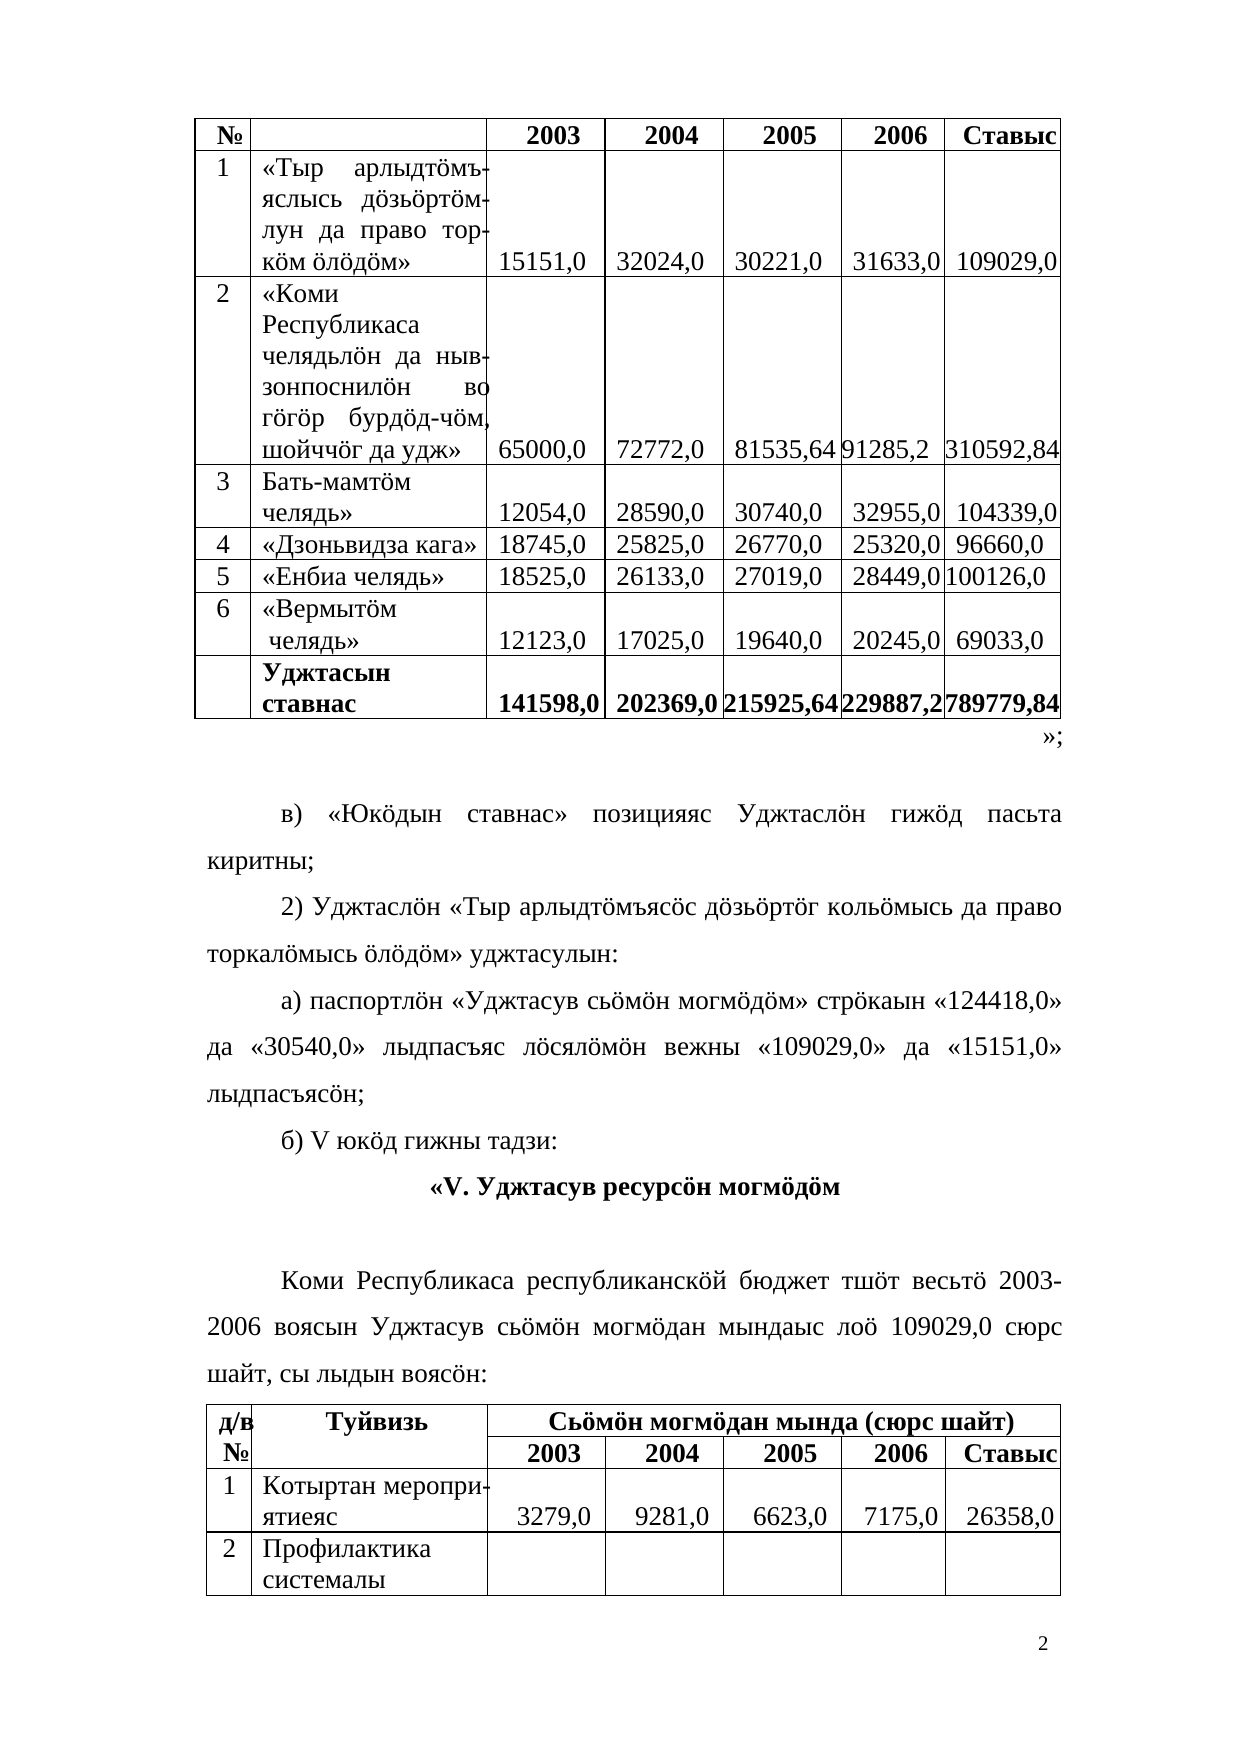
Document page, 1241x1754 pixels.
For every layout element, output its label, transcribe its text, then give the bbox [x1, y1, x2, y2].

table_cell 32955,0 [842, 465, 944, 527]
table_cell Уджтасын ставнас [251, 656, 486, 718]
table_cell 28449,0 [842, 560, 944, 592]
text «V. Уджтасув ресурсöн могмöдöм [207, 1170, 1063, 1202]
table_cell 91285,2 [842, 277, 944, 464]
table_cell [946, 1533, 1060, 1595]
table_cell 3279,0 [488, 1469, 605, 1531]
table_cell 2 [196, 277, 250, 464]
table_cell [842, 1533, 945, 1595]
table_cell 9281,0 [606, 1469, 723, 1531]
table_cell 2003 [487, 119, 604, 150]
table_cell 202369,0 [606, 656, 723, 718]
table_cell «Коми Республикаса челядьлöн да ныв-зонпоснилöн во гöгöр бурдöд-чöм, шойччöг да удж» [251, 277, 486, 464]
text 2) Уджтаслöн «Тыр арлыдтöмъясöс дöзьöртöг кольöмысь да право торкалöмысь öлöдöм» уджтасулын: [207, 890, 1063, 968]
table_cell 229887,2 [842, 656, 944, 718]
text в) «Юкöдын ставнас» позицияяс Уджтаслöн гижöд пасьта киритны; [207, 797, 1063, 875]
table_cell 2006 [842, 119, 944, 150]
table_header [251, 119, 486, 150]
text а) паспортлöн «Уджтасув сьöмöн могмöдöм» стрöкаын «124418,0» да «30540,0» лыдпасъяс лöсялöмöн вежны «109029,0» да «15151,0» лыдпасъясöн; [207, 984, 1063, 1108]
table_cell Котыртан меропри-ятиеяс [252, 1469, 487, 1531]
table_cell 5 [196, 560, 250, 592]
table_cell 81535,64 [724, 277, 841, 464]
table_cell [488, 1533, 605, 1595]
table_cell 19640,0 [724, 593, 841, 655]
table_header № [196, 119, 250, 150]
table_cell 100126,0 [945, 560, 1060, 592]
table_cell «Енбиа челядь» [251, 560, 486, 592]
table_cell Бать-мамтöм челядь» [251, 465, 486, 527]
table_cell 26133,0 [606, 560, 723, 592]
table_cell 1 [196, 151, 250, 276]
table_cell 2004 [606, 1437, 723, 1468]
table_cell 2004 [606, 119, 723, 150]
table_cell 109029,0 [945, 151, 1060, 276]
table_cell 12123,0 [487, 593, 604, 655]
table_cell 31633,0 [842, 151, 944, 276]
text Коми Республикаса республиканскöй бюджет тшöт весьтö 2003-2006 воясын Уджтасув сьöмöн могмöдан мындаыс лоö 109029,0 сюрс шайт, сы лыдын воясöн: [207, 1264, 1063, 1388]
table_cell 2003 [488, 1437, 605, 1468]
table_cell 25825,0 [606, 528, 723, 559]
table_cell 6623,0 [724, 1469, 841, 1531]
table_cell 3 [196, 465, 250, 527]
table_cell 2005 [724, 1437, 841, 1468]
table_cell 20245,0 [842, 593, 944, 655]
table_cell 2 [207, 1533, 251, 1595]
table_cell [196, 656, 250, 718]
table_cell 96660,0 [945, 528, 1060, 559]
table_cell 69033,0 [945, 593, 1060, 655]
table_cell 65000,0 [487, 277, 604, 464]
table_cell Ставыс [946, 1437, 1060, 1468]
table_cell 104339,0 [945, 465, 1060, 527]
table_cell [724, 1533, 841, 1595]
table_header Сьöмöн могмöдан мында (сюрс шайт) [488, 1405, 1060, 1436]
table_cell 789779,84 [945, 656, 1060, 718]
table_cell Ставыс [945, 119, 1060, 150]
table_cell 7175,0 [842, 1469, 945, 1531]
table_cell 32024,0 [606, 151, 723, 276]
table_cell 310592,84 [945, 277, 1060, 464]
table_cell 25320,0 [842, 528, 944, 559]
table_cell 28590,0 [606, 465, 723, 527]
table_cell 4 [196, 528, 250, 559]
table_cell «Тыр арлыдтöмъ-яслысь дöзьöртöм-лун да право тор-кöм öлöдöм» [251, 151, 486, 276]
table_cell Профилактика системалы [252, 1533, 487, 1595]
table_cell 18525,0 [487, 560, 604, 592]
table_cell «Дзоньвидза кага» [251, 528, 486, 559]
table_cell 15151,0 [487, 151, 604, 276]
table_cell [606, 1533, 723, 1595]
table_cell 72772,0 [606, 277, 723, 464]
table_cell 27019,0 [724, 560, 841, 592]
table_cell 30221,0 [724, 151, 841, 276]
table_cell 2005 [724, 119, 841, 150]
table_cell 18745,0 [487, 528, 604, 559]
table_cell 141598,0 [487, 656, 604, 718]
table_cell 1 [207, 1469, 251, 1531]
text б) V юкöд гижны тадзи: [207, 1124, 1063, 1155]
table_cell 17025,0 [606, 593, 723, 655]
table_cell 12054,0 [487, 465, 604, 527]
table_header д/в № [207, 1405, 251, 1468]
table_cell 26358,0 [946, 1469, 1060, 1531]
table_cell 30740,0 [724, 465, 841, 527]
table_cell 215925,64 [724, 656, 841, 718]
table_cell «Вермытöм челядь» [251, 593, 486, 655]
table_cell 6 [196, 593, 250, 655]
table_cell 2006 [842, 1437, 945, 1468]
text »; [207, 719, 1063, 750]
table_cell 26770,0 [724, 528, 841, 559]
table_header Туйвизь [252, 1405, 487, 1468]
